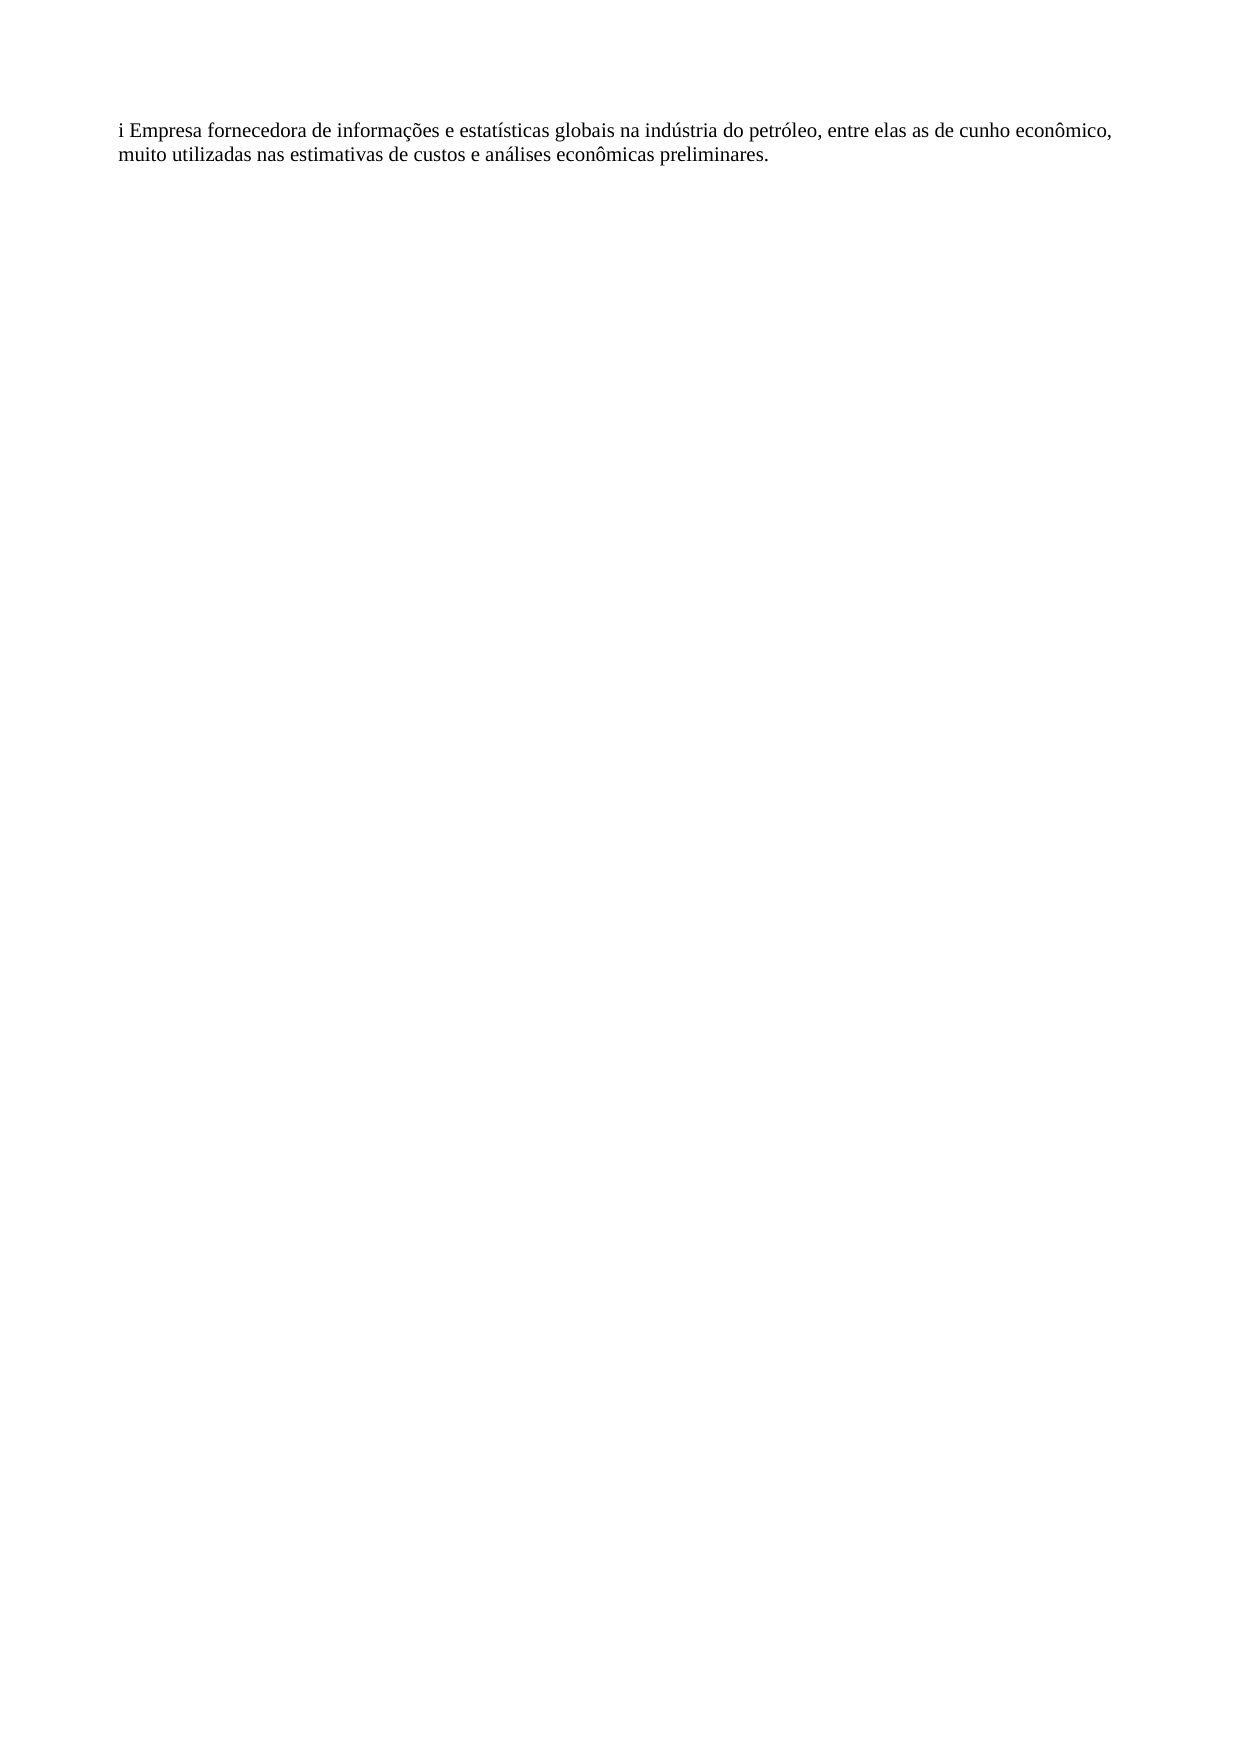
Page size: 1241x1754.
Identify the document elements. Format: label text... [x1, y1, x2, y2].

text Empresa fornecedora de informações e estatísticas globais na indústria do petróleo, entre elas as de cunho econômico, muito utilizadas nas estimativas de custos e análises econômicas preliminares. [118, 118, 1122, 166]
